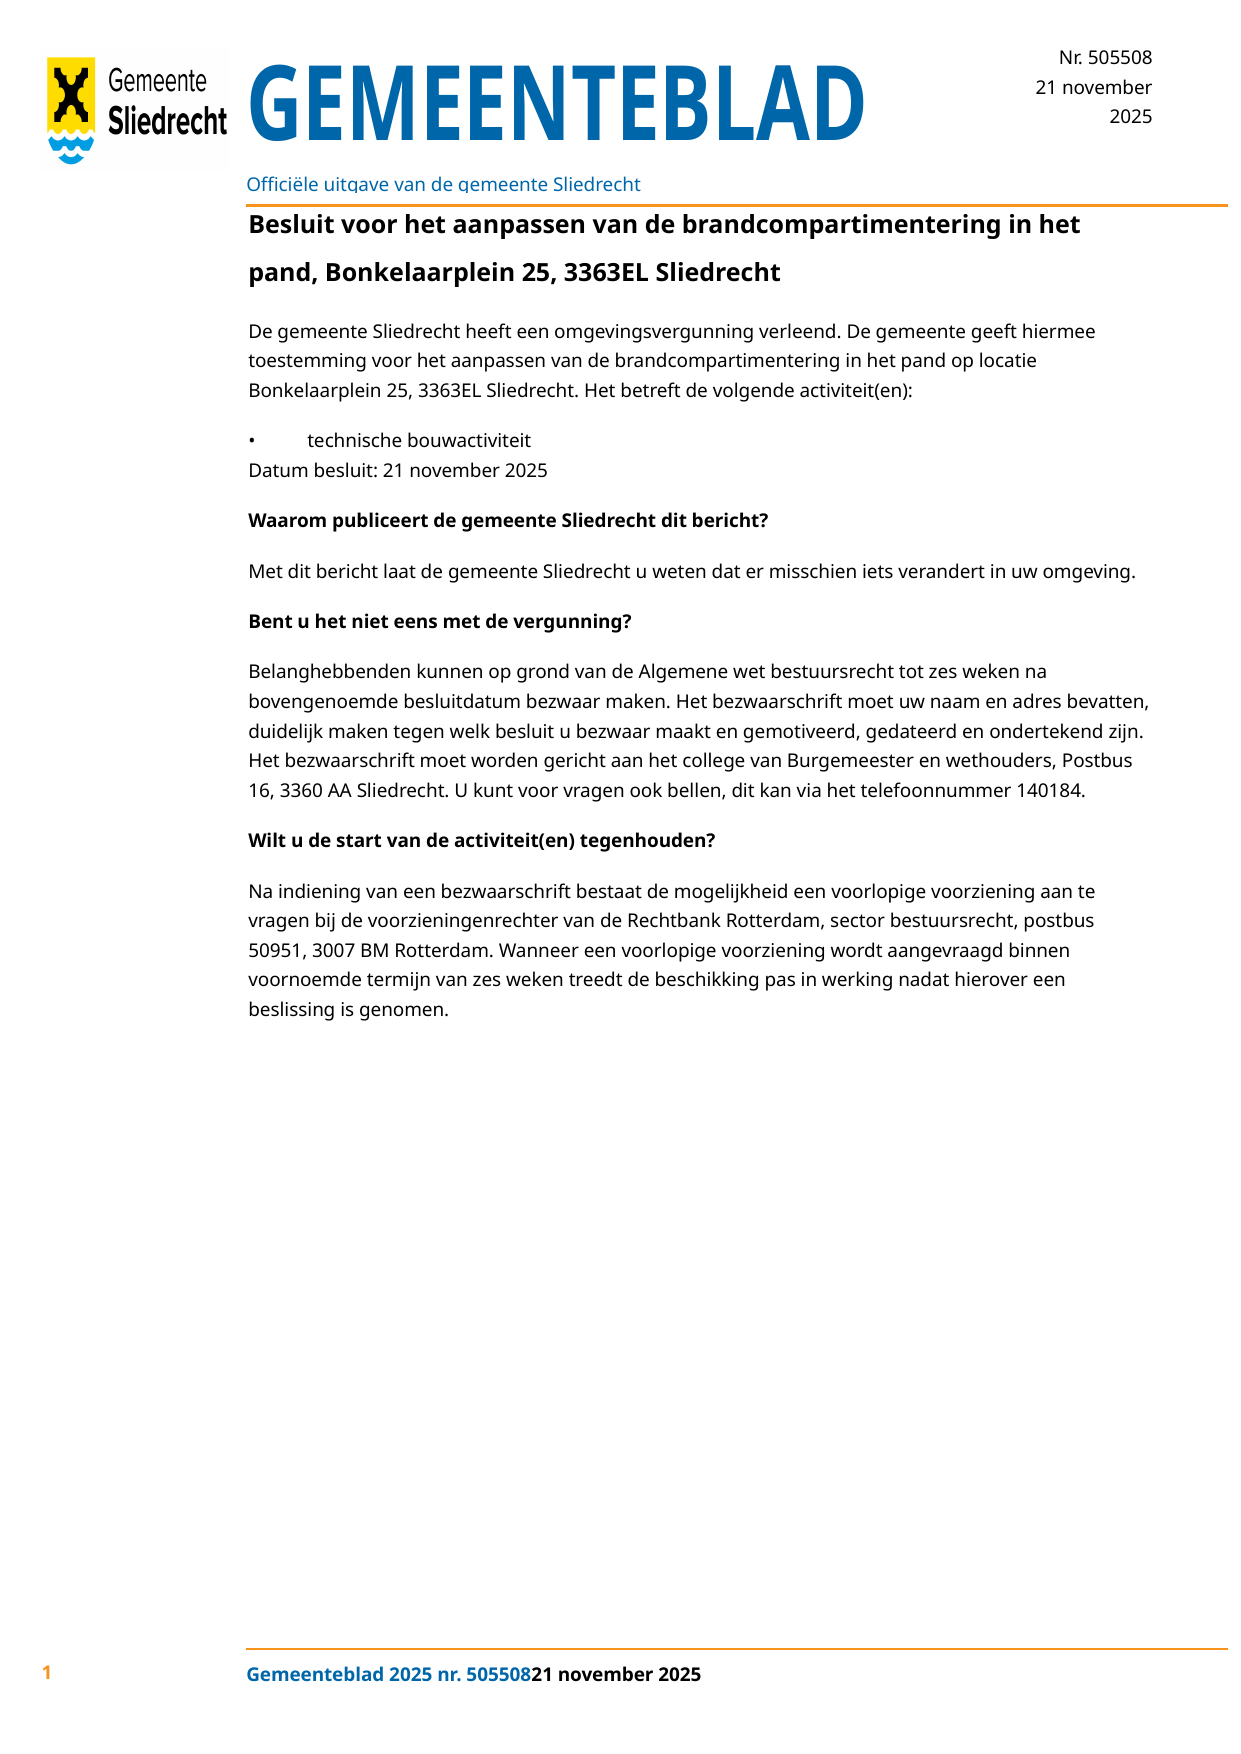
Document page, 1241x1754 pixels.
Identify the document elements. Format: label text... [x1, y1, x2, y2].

text Belanghebbenden kunnen op grond van de Algemene wet bestuursrecht tot zes weken na bovengenoemde besluitdatum bezwaar maken. Het bezwaarschrift moet uw naam en adres bevatten, duidelijk maken tegen welk besluit u bezwaar maakt en gemotiveerd, gedateerd en ondertekend zijn. Het bezwaarschrift moet worden gericht aan het college van Burgemeester en wethouders, Postbus 16, 3360 AA Sliedrecht. U kunt voor vragen ook bellen, dit kan via het telefoonnummer 140184. [248, 659, 1152, 803]
text Datum besluit: 21 november 2025 [248, 457, 1152, 483]
list technische bouwactiviteit [248, 427, 1152, 453]
text Waarom publiceert de gemeente Sliedrecht dit bericht? [248, 507, 1152, 533]
text Na indiening van een bezwaarschrift bestaat de mogelijkheid een voorlopige voorziening aan te vragen bij de voorzieningenrechter van de Rechtbank Rotterdam, sector bestuursrecht, postbus 50951, 3007 BM Rotterdam. Wanneer een voorlopige voorziening wordt aangevraagd binnen voornoemde termijn van zes weken treedt de beschikking pas in werking nadat hierover een beslissing is genomen. [248, 878, 1152, 1022]
text Besluit voor het aanpassen van de brandcompartimentering in het pand, Bonkelaarplein 25, 3363EL Sliedrecht [248, 207, 1152, 288]
picture [41, 47, 231, 172]
text Bent u het niet eens met de vergunning? [248, 608, 1152, 634]
text Wilt u de start van de activiteit(en) tegenhouden? [248, 827, 1152, 853]
text De gemeente Sliedrecht heeft een omgevingsvergunning verleend. De gemeente geeft hiermee toestemming voor het aanpassen van de brandcompartimentering in het pand op locatie Bonkelaarplein 25, 3363EL Sliedrecht. Het betreft de volgende activiteit(en): [248, 318, 1152, 403]
text Met dit bericht laat de gemeente Sliedrecht u weten dat er misschien iets verandert in uw omgeving. [248, 558, 1152, 584]
